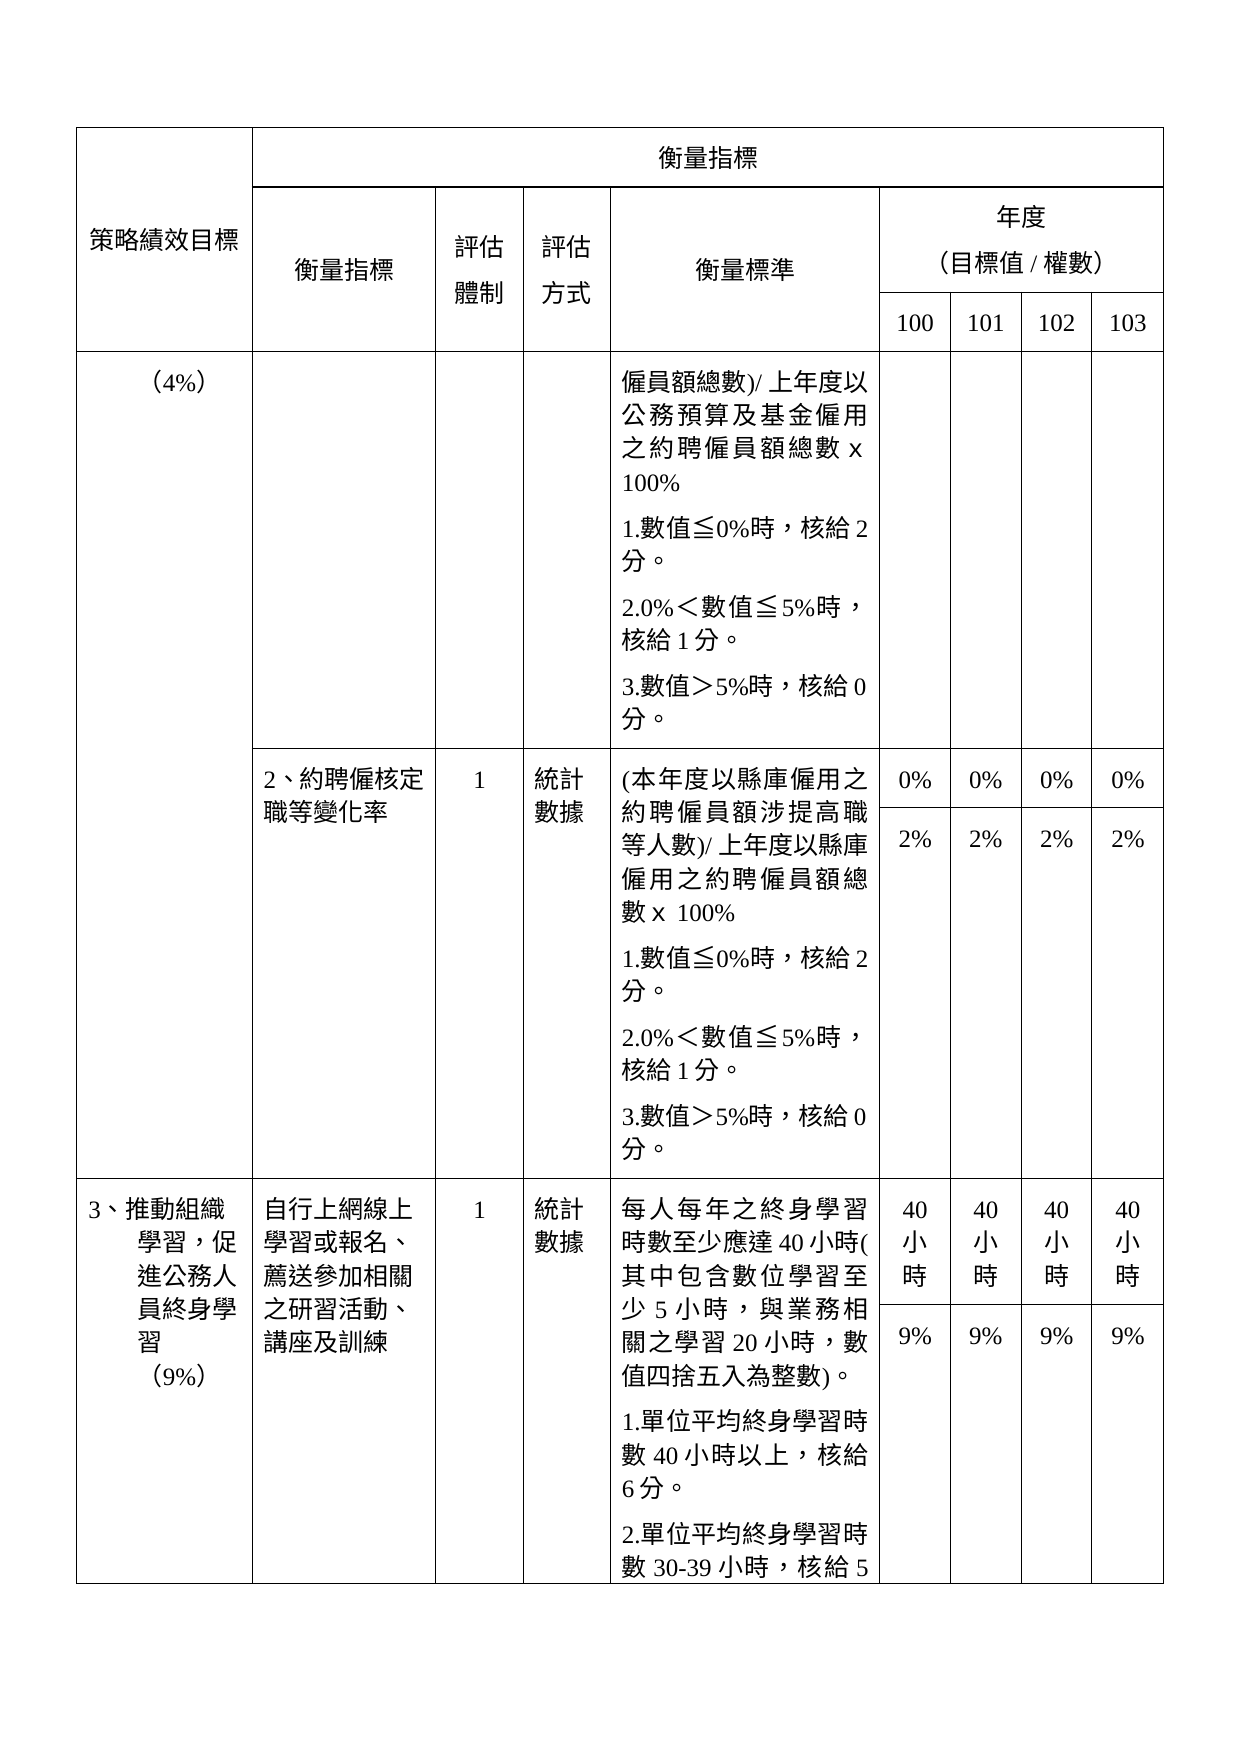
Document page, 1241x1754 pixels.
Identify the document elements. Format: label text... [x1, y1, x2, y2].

table_cell [436, 352, 523, 748]
table_cell 9% [951, 1305, 1021, 1583]
table_cell [951, 352, 1021, 748]
table_cell 0% [880, 749, 950, 807]
table_cell 統計數據 [524, 749, 610, 1178]
table_cell 2% [1022, 808, 1091, 1178]
table_cell 2% [880, 808, 950, 1178]
table_cell 2% [951, 808, 1021, 1178]
table_cell 僱員額總數)/ 上年度以公務預算及基金僱用之約聘僱員額總數ｘ100% 1.數值≦0%時，核給2分。 2.0%＜數值≦5%時，核給1分。 3.數值＞5%時，核給0分。 [611, 352, 879, 748]
table_cell 統計數據 [524, 1179, 610, 1583]
table_cell 年度 （目標值 / 權數） [880, 188, 1163, 292]
table_cell 評估 方式 [524, 188, 610, 351]
table_cell 2、約聘僱核定職等變化率 [253, 749, 435, 1178]
table_cell 40小時 [1092, 1179, 1163, 1304]
table_cell 每人每年之終身學習時數至少應達40小時(其中包含數位學習至少5小時，與業務相關之學習20小時，數值四捨五入為整數)。 1.單位平均終身學習時數40小時以上，核給6分。 2.單位平均終身學習時數30-39小時，核給5 [611, 1179, 879, 1583]
table_cell 9% [1092, 1305, 1163, 1583]
table_cell 103 [1092, 293, 1163, 351]
table_cell 衡量標準 [611, 188, 879, 351]
table_cell 0% [1022, 749, 1091, 807]
table_cell 102 [1022, 293, 1091, 351]
table_cell [1092, 352, 1163, 748]
table_cell 101 [951, 293, 1021, 351]
table_cell [1022, 352, 1091, 748]
table_cell 40小時 [880, 1179, 950, 1304]
table_cell [253, 352, 435, 748]
table_cell 9% [880, 1305, 950, 1583]
table_cell 100 [880, 293, 950, 351]
table_cell [880, 352, 950, 748]
table_header 策略績效目標 [77, 128, 252, 351]
table_cell [524, 352, 610, 748]
table_cell 40小時 [1022, 1179, 1091, 1304]
table_cell （4%） [77, 352, 252, 748]
table_cell 1 [436, 749, 523, 1178]
table_cell 推動組織學習，促進公務人員終身學習（9%） [77, 1179, 252, 1583]
table_header 衡量指標 [253, 128, 1163, 186]
table_cell 評估 體制 [436, 188, 523, 351]
table_cell 衡量指標 [253, 188, 435, 351]
table_cell 0% [1092, 749, 1163, 807]
table_cell 1 [436, 1179, 523, 1583]
table_cell 2% [1092, 808, 1163, 1178]
table_cell 40小時 [951, 1179, 1021, 1304]
table_cell (本年度以縣庫僱用之約聘僱員額涉提高職等人數)/ 上年度以縣庫僱用之約聘僱員額總數ｘ100% 1.數值≦0%時，核給2分。 2.0%＜數值≦5%時，核給1分。 3.數值＞5%時，核給0分。 [611, 749, 879, 1178]
table_cell 自行上網線上學習或報名、薦送參加相關之研習活動、講座及訓練 [253, 1179, 435, 1583]
table_cell 9% [1022, 1305, 1091, 1583]
table_cell 0% [951, 749, 1021, 807]
table_cell [77, 748, 252, 1178]
